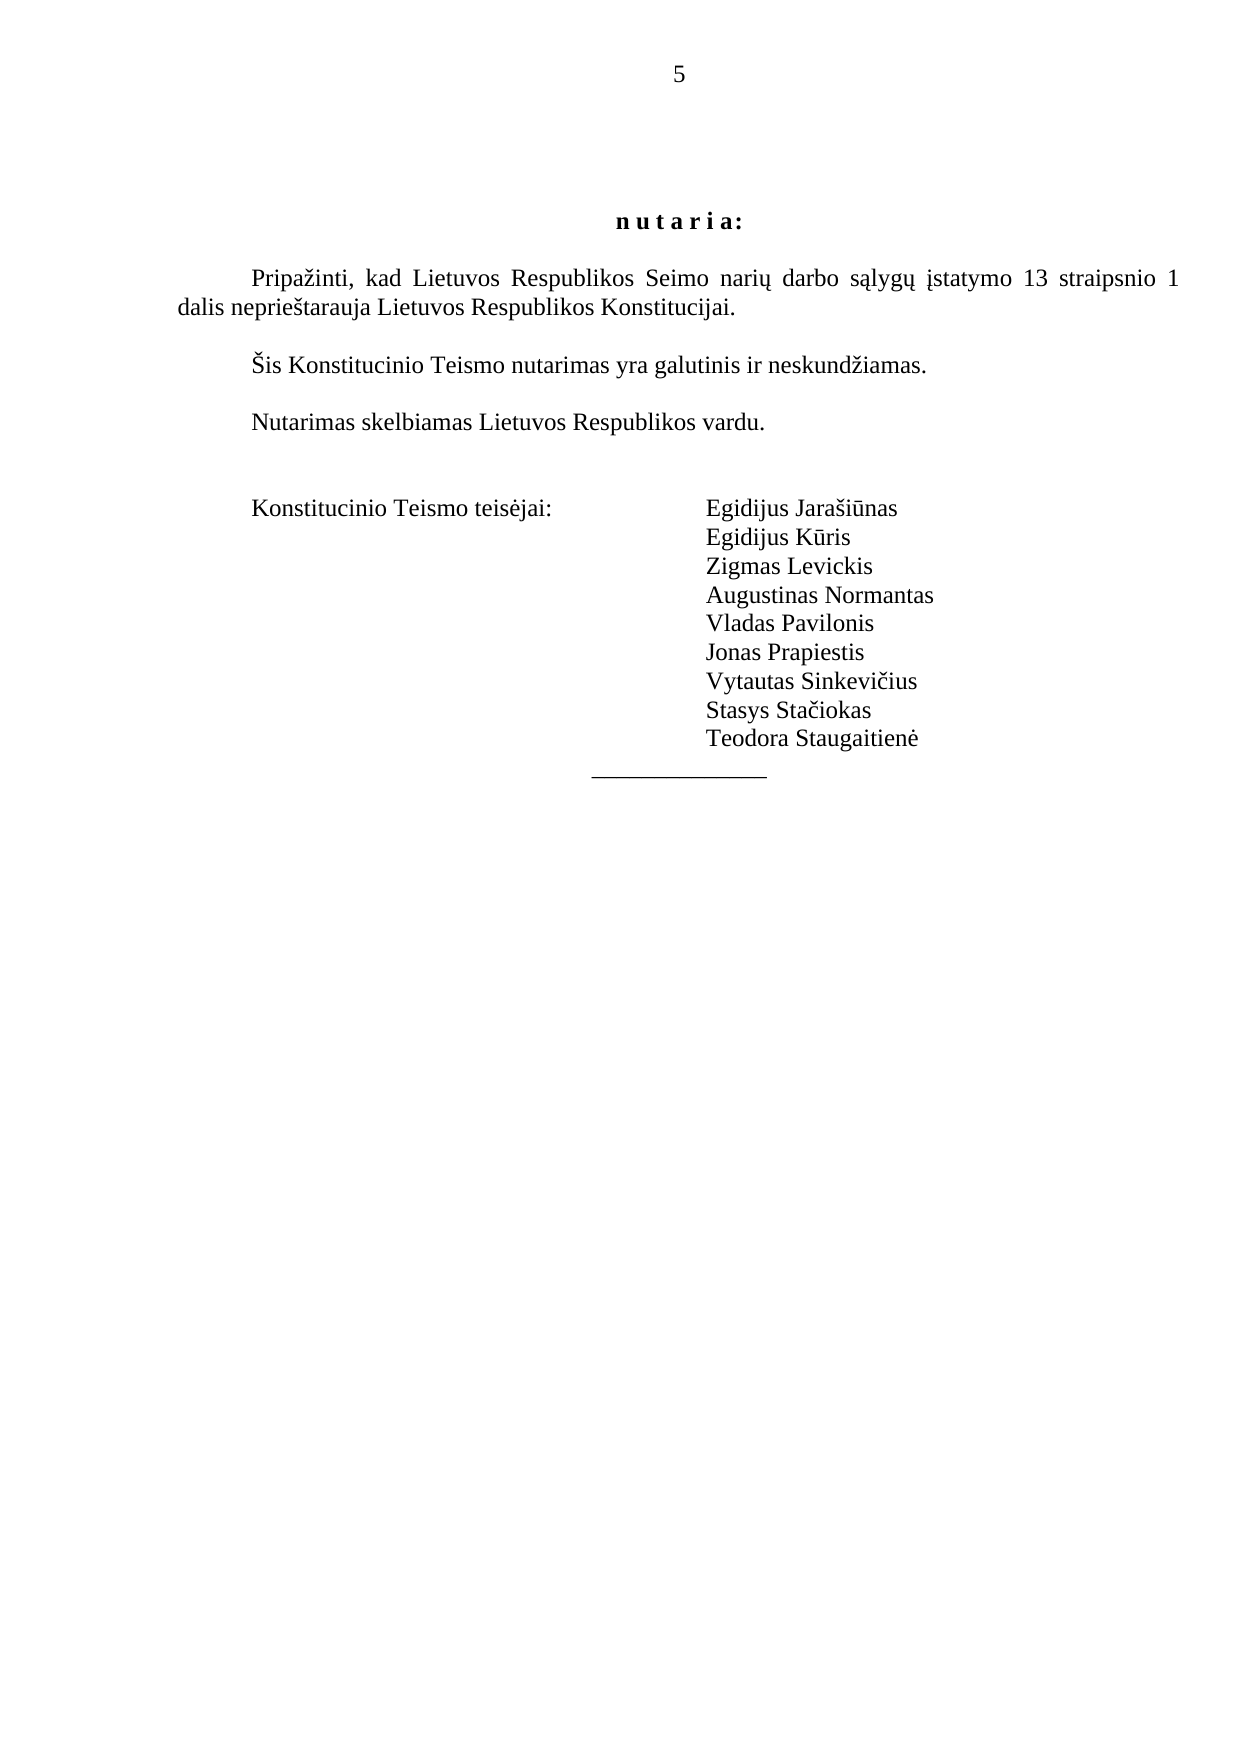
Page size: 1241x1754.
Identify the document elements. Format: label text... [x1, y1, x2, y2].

text Vladas Pavilonis [177, 608, 1181, 637]
text Vytautas Sinkevičius [177, 666, 1181, 695]
text Augustinas Normantas [177, 580, 1181, 608]
text ______________ [177, 752, 1181, 781]
text Nutarimas skelbiamas Lietuvos Respublikos vardu. [177, 407, 1181, 436]
text Pripažinti, kad Lietuvos Respublikos Seimo narių darbo sąlygų įstatymo 13 straipsnio 1 dalis neprieštarauja Lietuvos Respublikos Konstitucijai. [177, 263, 1181, 321]
text Egidijus Kūris [177, 522, 1181, 551]
text Šis Konstitucinio Teismo nutarimas yra galutinis ir neskundžiamas. [177, 350, 1181, 378]
text Jonas Prapiestis [177, 637, 1181, 666]
text nutaria: [177, 206, 1181, 235]
text Stasys Stačiokas [177, 695, 1181, 723]
text Konstitucinio Teismo teisėjai: Egidijus Jarašiūnas [177, 493, 1181, 522]
text Teodora Staugaitienė [177, 723, 1181, 752]
text Zigmas Levickis [177, 551, 1181, 580]
